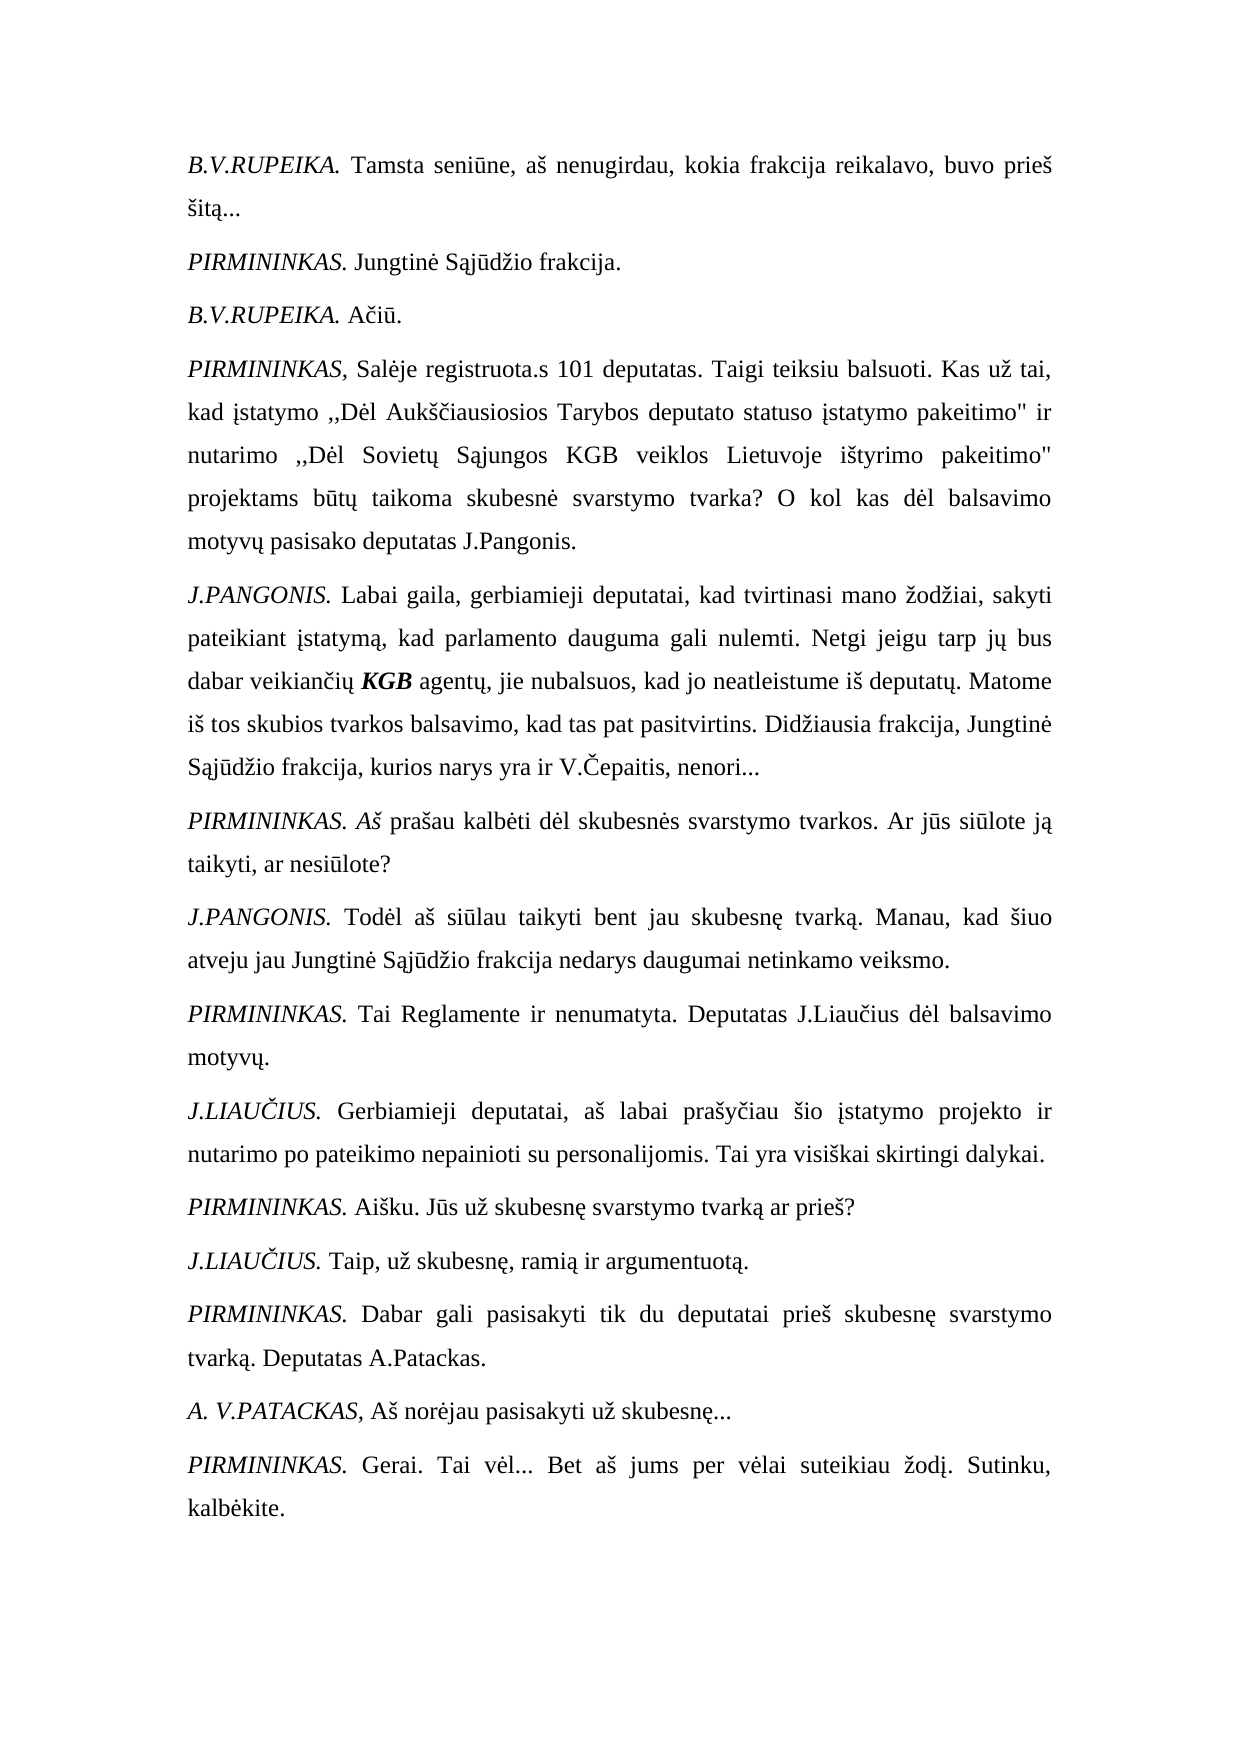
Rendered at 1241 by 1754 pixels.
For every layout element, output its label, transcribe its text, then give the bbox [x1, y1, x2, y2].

text PIRMININKAS. Gerai. Tai vėl... Bet aš jums per vėlai suteikiau žodį. Sutinku, kalbėkite. [187, 1450, 1053, 1522]
text PIRMININKAS. Aišku. Jūs už skubesnę svarstymo tvarką ar prieš? [187, 1192, 1053, 1221]
text PIRMININKAS. Dabar gali pasisakyti tik du deputatai prieš skubesnę svarstymo tvarką. Deputatas A.Patackas. [187, 1299, 1053, 1371]
text PIRMININKAS. Aš prašau kalbėti dėl skubesnės svarstymo tvarkos. Ar jūs siūlote ją taikyti, ar nesiūlote? [187, 806, 1053, 878]
text A. V.PATACKAS, Aš norėjau pasisakyti už skubesnę... [187, 1396, 1053, 1425]
text B.V.RUPEIKA. Ačiū. [187, 300, 1053, 329]
text J.PANGONIS. Labai gaila, gerbiamieji deputatai, kad tvirtinasi mano žodžiai, sakyti pateikiant įstatymą, kad parlamento dauguma gali nulemti. Netgi jeigu tarp jų bus dabar veikiančių KGB agentų, jie nubalsuos, kad jo neatleistume iš deputatų. Matome iš tos skubios tvarkos balsavimo, kad tas pat pasitvirtins. Didžiausia frakcija, Jungtinė Sąjūdžio frakcija, kurios narys yra ir V.Čepaitis, nenori... [187, 580, 1053, 781]
text PIRMININKAS. Tai Reglamente ir nenumatyta. Deputatas J.Liaučius dėl balsavimo motyvų. [187, 999, 1053, 1071]
text J.PANGONIS. Todėl aš siūlau taikyti bent jau skubesnę tvarką. Manau, kad šiuo atveju jau Jungtinė Sąjūdžio frakcija nedarys daugumai netinkamo veiksmo. [187, 902, 1053, 974]
text PIRMININKAS. Jungtinė Sąjūdžio frakcija. [187, 247, 1053, 275]
text PIRMININKAS, Salėje registruota.s 101 deputatas. Taigi teiksiu balsuoti. Kas už tai, kad įstatymo ,,Dėl Aukščiausiosios Tarybos deputato statuso įstatymo pakeitimo" ir nutarimo ,,Dėl Sovietų Sąjungos KGB veiklos Lietuvoje ištyrimo pakeitimo" projektams būtų taikoma skubesnė svarstymo tvarka? O kol kas dėl balsavimo motyvų pasisako deputatas J.Pangonis. [187, 354, 1053, 555]
text B.V.RUPEIKA. Tamsta seniūne, aš nenugirdau, kokia frakcija reikalavo, buvo prieš šitą... [187, 150, 1053, 222]
text J.LIAUČIUS. Taip, už skubesnę, ramią ir argumentuotą. [187, 1246, 1053, 1275]
text J.LIAUČIUS. Gerbiamieji deputatai, aš labai prašyčiau šio įstatymo projekto ir nutarimo po pateikimo nepainioti su personalijomis. Tai yra visiškai skirtingi dalykai. [187, 1096, 1053, 1168]
